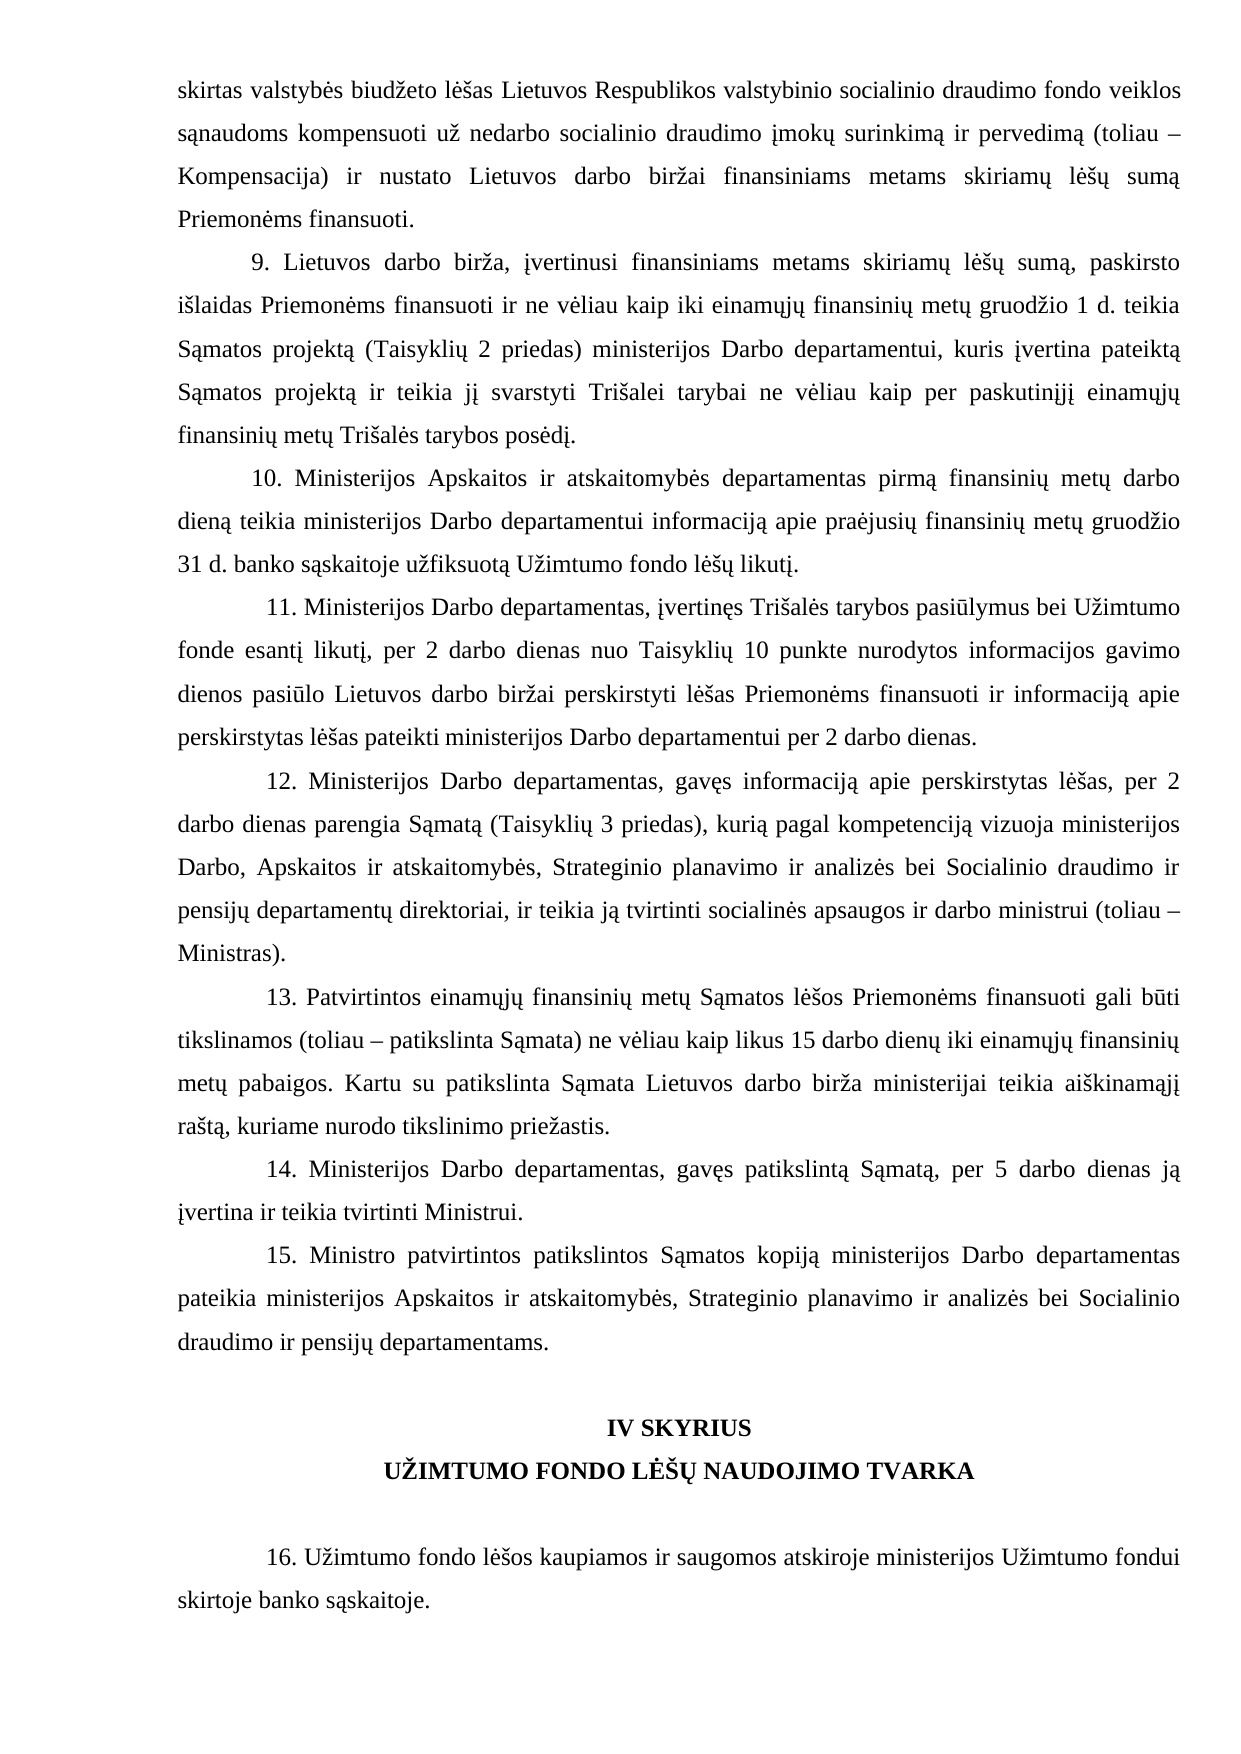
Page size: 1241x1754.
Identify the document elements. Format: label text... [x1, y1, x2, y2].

text 14. Ministerijos Darbo departamentas, gavęs patikslintą Sąmatą, per 5 darbo dienas ją įvertina ir teikia tvirtinti Ministrui. [177, 1154, 1181, 1226]
text 12. Ministerijos Darbo departamentas, gavęs informaciją apie perskirstytas lėšas, per 2 darbo dienas parengia Sąmatą (Taisyklių 3 priedas), kurią pagal kompetenciją vizuoja ministerijos Darbo, Apskaitos ir atskaitomybės, Strateginio planavimo ir analizės bei Socialinio draudimo ir pensijų departamentų direktoriai, ir teikia ją tvirtinti socialinės apsaugos ir darbo ministrui (toliau – Ministras). [177, 766, 1181, 967]
text 9. Lietuvos darbo birža, įvertinusi finansiniams metams skiriamų lėšų sumą, paskirsto išlaidas Priemonėms finansuoti ir ne vėliau kaip iki einamųjų finansinių metų gruodžio 1 d. teikia Sąmatos projektą (Taisyklių 2 priedas) ministerijos Darbo departamentui, kuris įvertina pateiktą Sąmatos projektą ir teikia jį svarstyti Trišalei tarybai ne vėliau kaip per paskutinįjį einamųjų finansinių metų Trišalės tarybos posėdį. [177, 247, 1181, 449]
text IV SKYRIUS [177, 1413, 1181, 1442]
text 13. Patvirtintos einamųjų finansinių metų Sąmatos lėšos Priemonėms finansuoti gali būti tikslinamos (toliau – patikslinta Sąmata) ne vėliau kaip likus 15 darbo dienų iki einamųjų finansinių metų pabaigos. Kartu su patikslinta Sąmata Lietuvos darbo birža ministerijai teikia aiškinamąjį raštą, kuriame nurodo tikslinimo priežastis. [177, 982, 1181, 1140]
text 11. Ministerijos Darbo departamentas, įvertinęs Trišalės tarybos pasiūlymus bei Užimtumo fonde esantį likutį, per 2 darbo dienas nuo Taisyklių 10 punkte nurodytos informacijos gavimo dienos pasiūlo Lietuvos darbo biržai perskirstyti lėšas Priemonėms finansuoti ir informaciją apie perskirstytas lėšas pateikti ministerijos Darbo departamentui per 2 darbo dienas. [177, 592, 1181, 751]
text skirtas valstybės biudžeto lėšas Lietuvos Respublikos valstybinio socialinio draudimo fondo veiklos sąnaudoms kompensuoti už nedarbo socialinio draudimo įmokų surinkimą ir pervedimą (toliau – Kompensacija) ir nustato Lietuvos darbo biržai finansiniams metams skiriamų lėšų sumą Priemonėms finansuoti. [177, 75, 1181, 233]
text 15. Ministro patvirtintos patikslintos Sąmatos kopiją ministerijos Darbo departamentas pateikia ministerijos Apskaitos ir atskaitomybės, Strateginio planavimo ir analizės bei Socialinio draudimo ir pensijų departamentams. [177, 1240, 1181, 1355]
text 16. Užimtumo fondo lėšos kaupiamos ir saugomos atskiroje ministerijos Užimtumo fondui skirtoje banko sąskaitoje. [177, 1542, 1181, 1614]
text UŽIMTUMO FONDO LĖŠŲ NAUDOJIMO TVARKA [177, 1456, 1181, 1485]
text 10. Ministerijos Apskaitos ir atskaitomybės departamentas pirmą finansinių metų darbo dieną teikia ministerijos Darbo departamentui informaciją apie praėjusių finansinių metų gruodžio 31 d. banko sąskaitoje užfiksuotą Užimtumo fondo lėšų likutį. [177, 463, 1181, 578]
